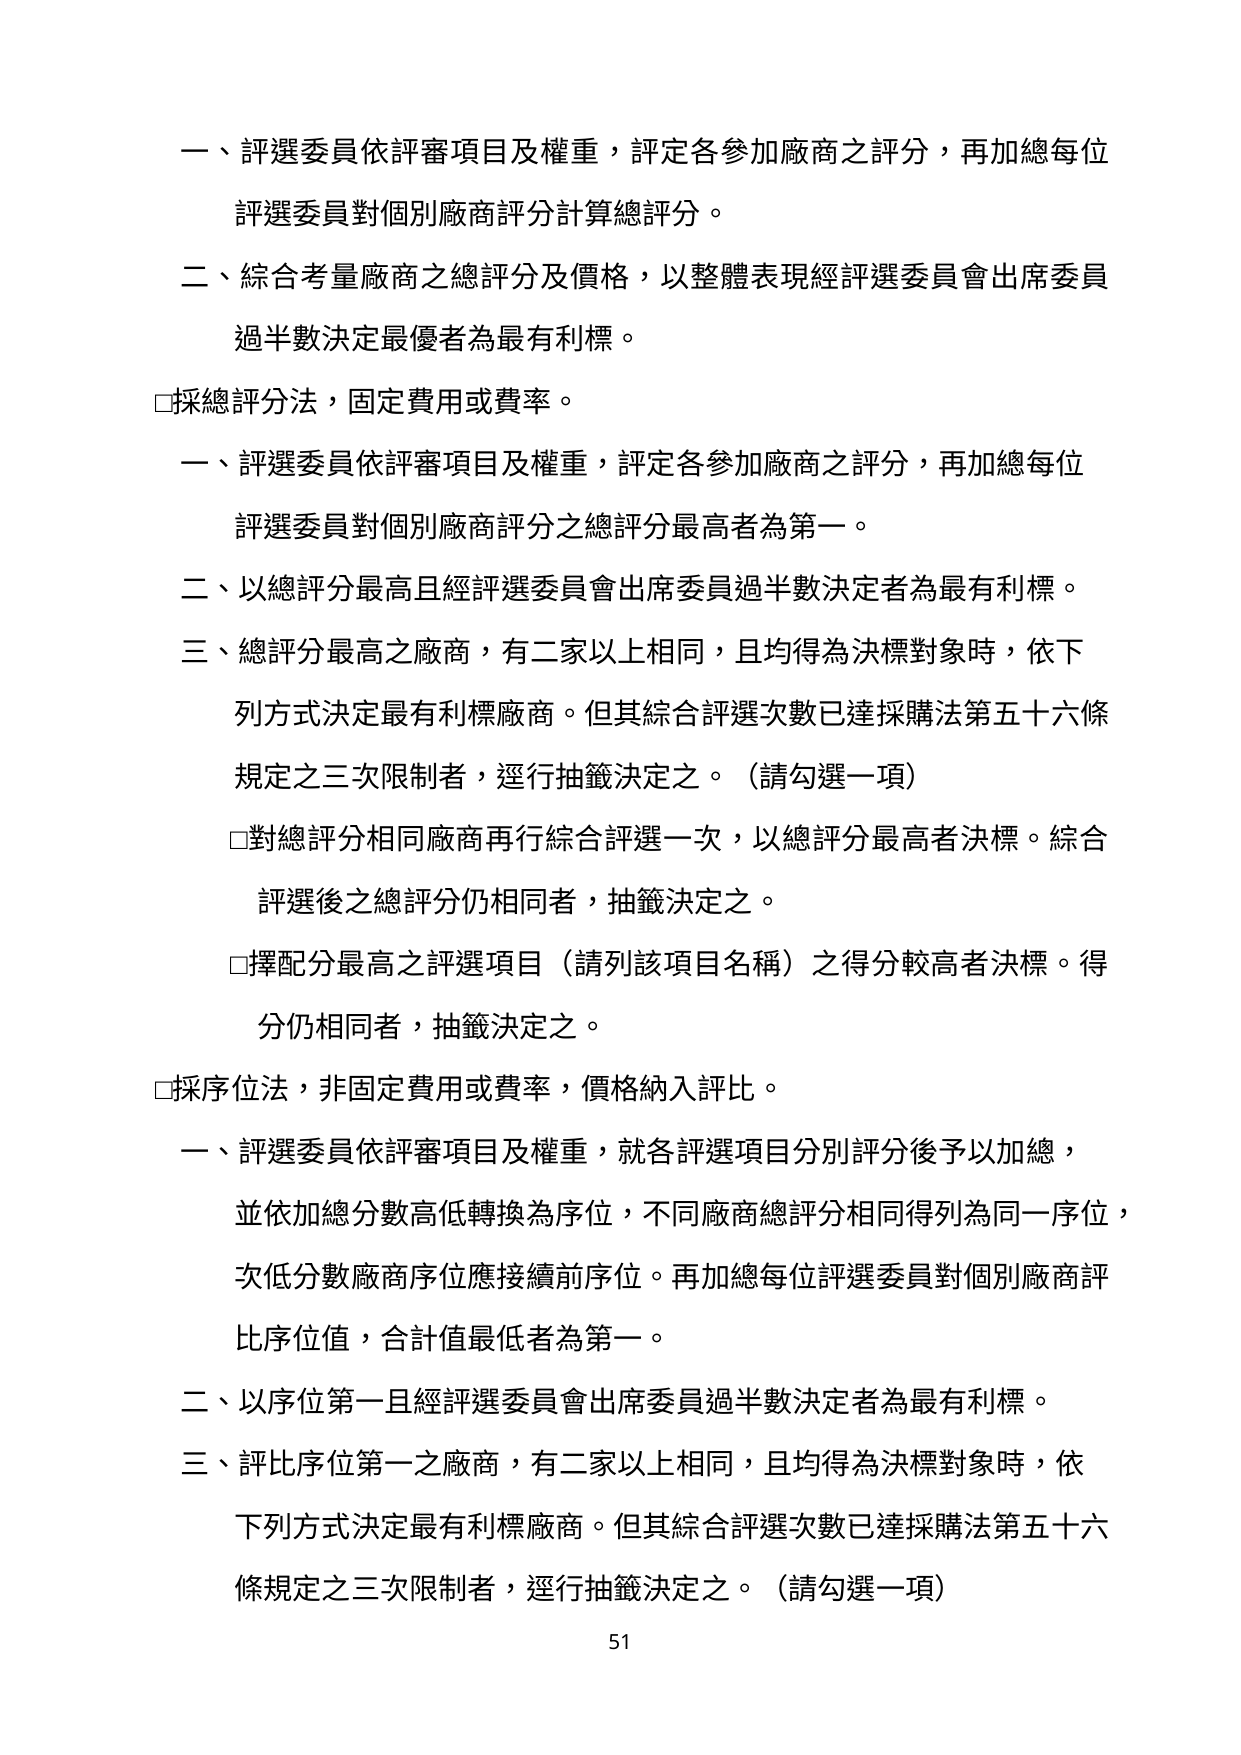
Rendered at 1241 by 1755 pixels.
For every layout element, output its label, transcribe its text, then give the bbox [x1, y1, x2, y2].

text □採序位法，非固定費用或費率，價格納入評比。 [155, 1045, 1110, 1108]
text 一、評選委員依評審項目及權重，評定各參加廠商之評分，再加總每位評選委員對個別廠商評分計算總評分。 [180, 108, 1110, 233]
text □採總評分法，固定費用或費率。 [155, 358, 1110, 420]
text □對總評分相同廠商再行綜合評選一次，以總評分最高者決標。綜合評選後之總評分仍相同者，抽籤決定之。 [230, 795, 1110, 920]
text 二、以總評分最高且經評選委員會出席委員過半數決定者為最有利標。 [180, 545, 1110, 608]
text 一、評選委員依評審項目及權重，就各評選項目分別評分後予以加總，並依加總分數高低轉換為序位，不同廠商總評分相同得列為同一序位，次低分數廠商序位應接續前序位。再加總每位評選委員對個別廠商評比序位值，合計值最低者為第一。 [180, 1108, 1110, 1358]
text □擇配分最高之評選項目（請列該項目名稱）之得分較高者決標。得分仍相同者，抽籤決定之。 [230, 920, 1110, 1045]
text 一、評選委員依評審項目及權重，評定各參加廠商之評分，再加總每位評選委員對個別廠商評分之總評分最高者為第一。 [180, 420, 1110, 545]
text 三、評比序位第一之廠商，有二家以上相同，且均得為決標對象時，依下列方式決定最有利標廠商。但其綜合評選次數已達採購法第五十六條規定之三次限制者，逕行抽籤決定之。（請勾選一項） [180, 1420, 1110, 1608]
text 二、綜合考量廠商之總評分及價格，以整體表現經評選委員會出席委員過半數決定最優者為最有利標。 [180, 233, 1110, 358]
text 三、總評分最高之廠商，有二家以上相同，且均得為決標對象時，依下列方式決定最有利標廠商。但其綜合評選次數已達採購法第五十六條規定之三次限制者，逕行抽籤決定之。（請勾選一項） [180, 608, 1110, 795]
text 二、以序位第一且經評選委員會出席委員過半數決定者為最有利標。 [180, 1358, 1110, 1420]
